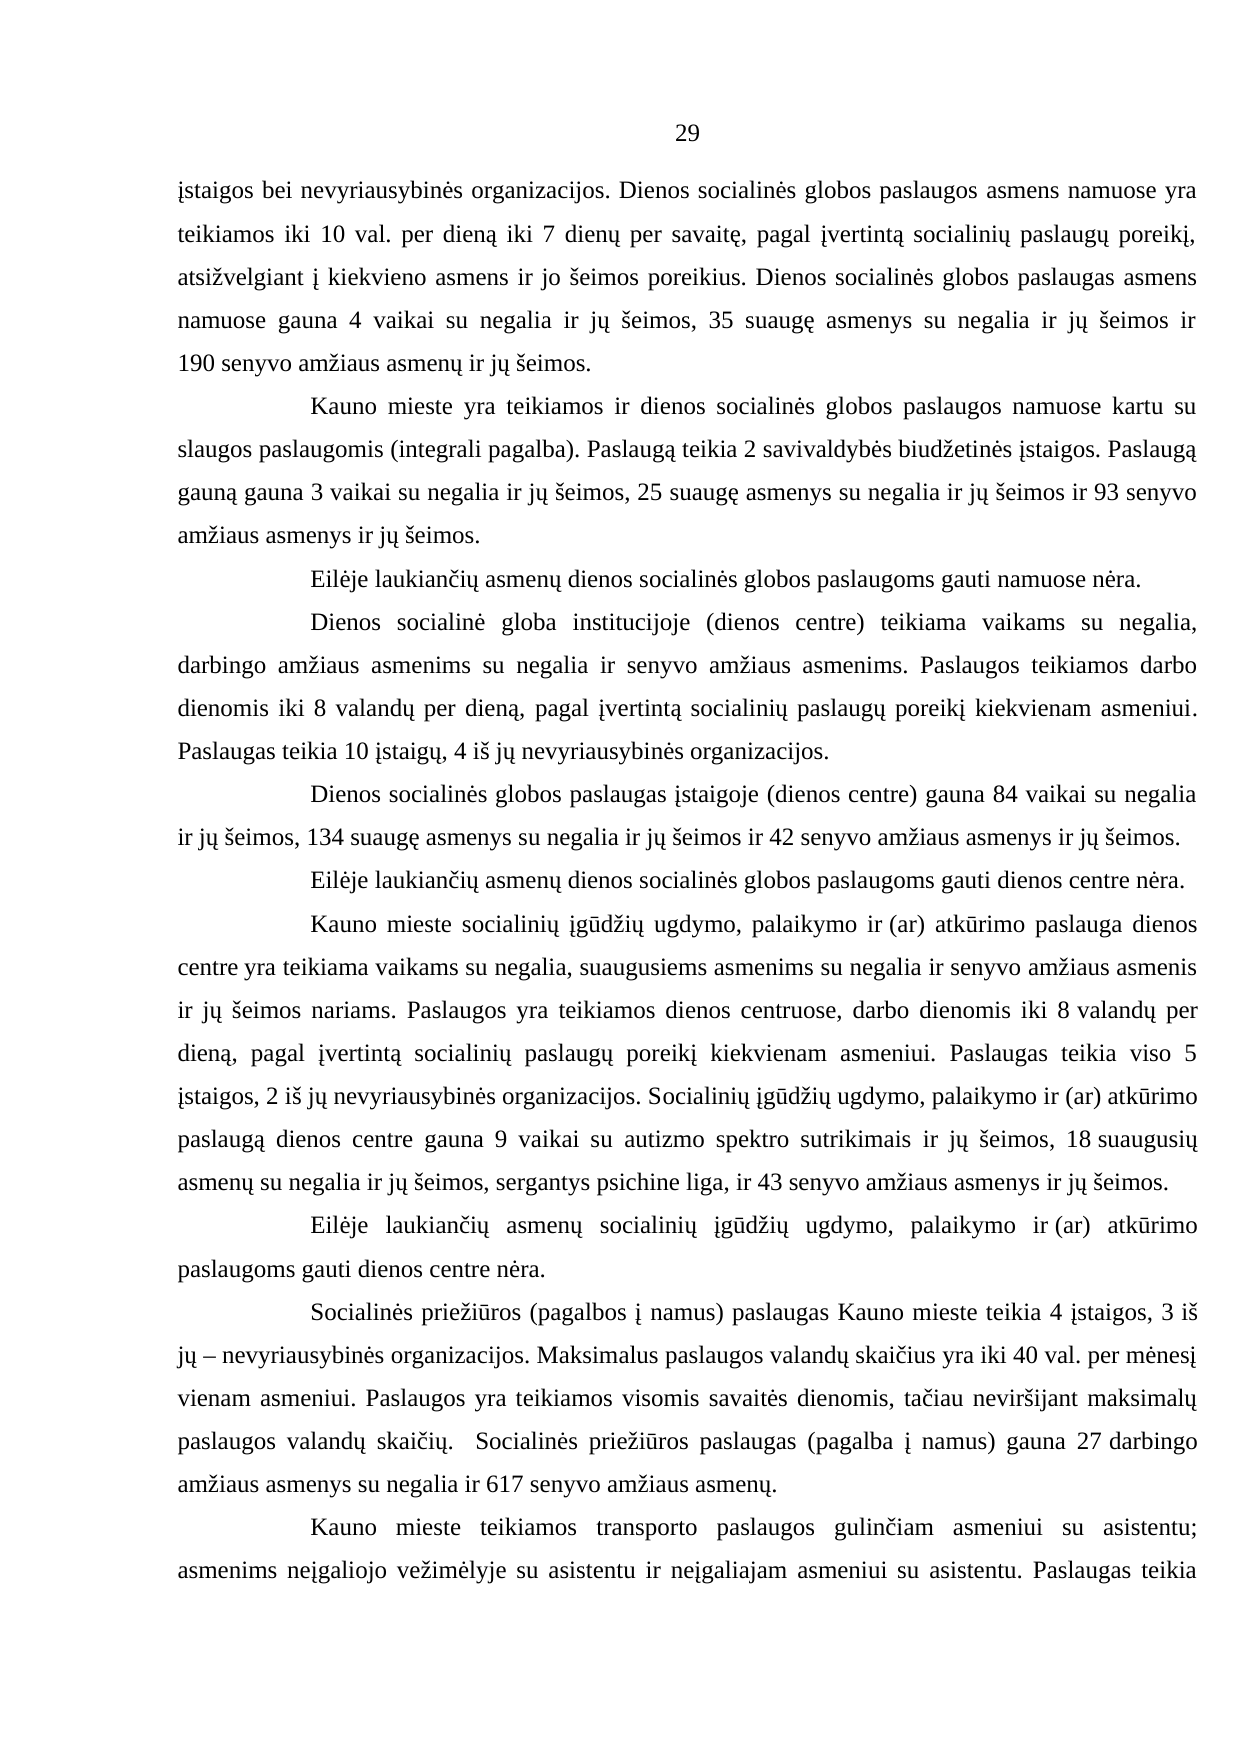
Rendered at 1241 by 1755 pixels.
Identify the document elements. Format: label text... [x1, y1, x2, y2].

text Dienos socialinė globa institucijoje (dienos centre) teikiama vaikams su negalia, darbingo amžiaus asmenims su negalia ir senyvo amžiaus asmenims. Paslaugos teikiamos darbo dienomis iki 8 valandų per dieną, pagal įvertintą socialinių paslaugų poreikį kiekvienam asmeniui. Paslaugas teikia 10 įstaigų, 4 iš jų nevyriausybinės organizacijos. [177, 607, 1198, 765]
text įstaigos bei nevyriausybinės organizacijos. Dienos socialinės globos paslaugos asmens namuose yra teikiamos iki 10 val. per dieną iki 7 dienų per savaitę, pagal įvertintą socialinių paslaugų poreikį, atsižvelgiant į kiekvieno asmens ir jo šeimos poreikius. Dienos socialinės globos paslaugas asmens namuose gauna 4 vaikai su negalia ir jų šeimos, 35 suaugę asmenys su negalia ir jų šeimos ir 190 senyvo amžiaus asmenų ir jų šeimos. [177, 176, 1198, 377]
text Kauno mieste teikiamos transporto paslaugos gulinčiam asmeniui su asistentu; asmenims neįgaliojo vežimėlyje su asistentu ir neįgaliajam asmeniui su asistentu. Paslaugas teikia [177, 1512, 1198, 1584]
text Eilėje laukiančių asmenų dienos socialinės globos paslaugoms gauti dienos centre nėra. [177, 866, 1198, 894]
text Dienos socialinės globos paslaugas įstaigoje (dienos centre) gauna 84 vaikai su negalia ir jų šeimos, 134 suaugę asmenys su negalia ir jų šeimos ir 42 senyvo amžiaus asmenys ir jų šeimos. [177, 779, 1198, 851]
text Socialinės priežiūros (pagalbos į namus) paslaugas Kauno mieste teikia 4 įstaigos, 3 iš jų – nevyriausybinės organizacijos. Maksimalus paslaugos valandų skaičius yra iki 40 val. per mėnesį vienam asmeniui. Paslaugos yra teikiamos visomis savaitės dienomis, tačiau neviršijant maksimalų paslaugos valandų skaičių. Socialinės priežiūros paslaugas (pagalba į namus) gauna 27 darbingo amžiaus asmenys su negalia ir 617 senyvo amžiaus asmenų. [177, 1297, 1198, 1498]
text Eilėje laukiančių asmenų socialinių įgūdžių ugdymo, palaikymo ir (ar) atkūrimo paslaugoms gauti dienos centre nėra. [177, 1211, 1198, 1282]
text Eilėje laukiančių asmenų dienos socialinės globos paslaugoms gauti namuose nėra. [177, 564, 1198, 592]
text Kauno mieste socialinių įgūdžių ugdymo, palaikymo ir (ar) atkūrimo paslauga dienos centre yra teikiama vaikams su negalia, suaugusiems asmenims su negalia ir senyvo amžiaus asmenis ir jų šeimos nariams. Paslaugos yra teikiamos dienos centruose, darbo dienomis iki 8 valandų per dieną, pagal įvertintą socialinių paslaugų poreikį kiekvienam asmeniui. Paslaugas teikia viso 5 įstaigos, 2 iš jų nevyriausybinės organizacijos. Socialinių įgūdžių ugdymo, palaikymo ir (ar) atkūrimo paslaugą dienos centre gauna 9 vaikai su autizmo spektro sutrikimais ir jų šeimos, 18 suaugusių asmenų su negalia ir jų šeimos, sergantys psichine liga, ir 43 senyvo amžiaus asmenys ir jų šeimos. [177, 909, 1198, 1196]
text Kauno mieste yra teikiamos ir dienos socialinės globos paslaugos namuose kartu su slaugos paslaugomis (integrali pagalba). Paslaugą teikia 2 savivaldybės biudžetinės įstaigos. Paslaugą gauną gauna 3 vaikai su negalia ir jų šeimos, 25 suaugę asmenys su negalia ir jų šeimos ir 93 senyvo amžiaus asmenys ir jų šeimos. [177, 391, 1198, 549]
